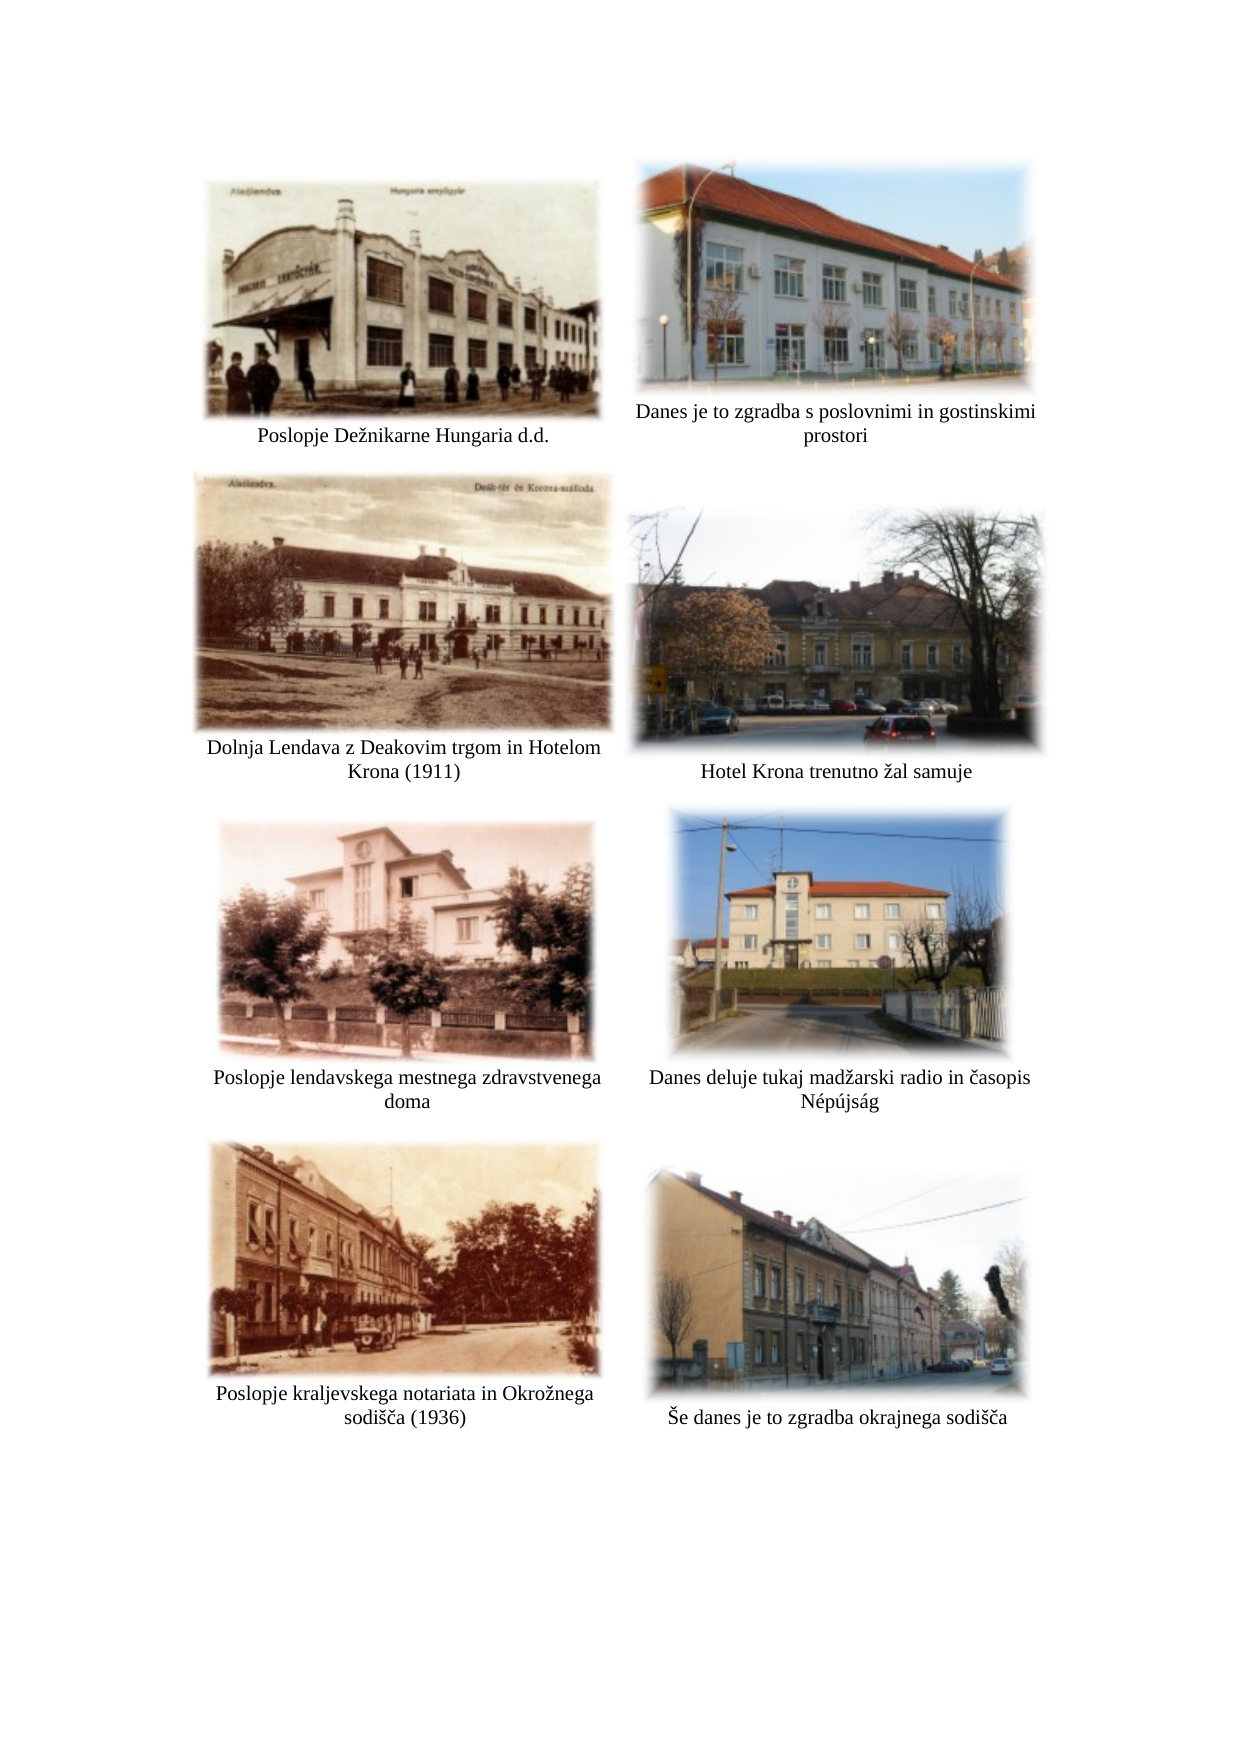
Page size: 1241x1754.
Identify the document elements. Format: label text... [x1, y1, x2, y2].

table_cell [188, 784, 1053, 803]
picture [191, 470, 617, 736]
table_header Še danes je to zgradba okrajnega sodišča [622, 1132, 1053, 1429]
picture [623, 503, 1050, 760]
table_header Hotel Krona trenutno žal samuje [620, 471, 1053, 783]
picture [205, 1138, 605, 1381]
picture [663, 802, 1016, 1065]
picture [631, 154, 1040, 399]
table_header Danes je to zgradba s poslovnimi in gostinskimi prostori [619, 150, 1053, 447]
table_header Poslopje kraljevskega notariata in Okrožnega sodišča (1936) [188, 1132, 622, 1429]
table_cell [188, 447, 1053, 471]
table_cell [188, 1113, 1053, 1132]
picture [201, 176, 605, 423]
picture [215, 818, 599, 1065]
picture [641, 1163, 1034, 1405]
table_header Poslopje Dežnikarne Hungaria d.d. [188, 150, 619, 447]
table_header Dolnja Lendava z Deakovim trgom in Hotelom Krona (1911) [188, 471, 620, 783]
table_cell [188, 1429, 1053, 1448]
table_header Poslopje lendavskega mestnega zdravstvenega doma [188, 803, 627, 1113]
table_header Danes deluje tukaj madžarski radio in časopis Népújság [627, 803, 1053, 1113]
